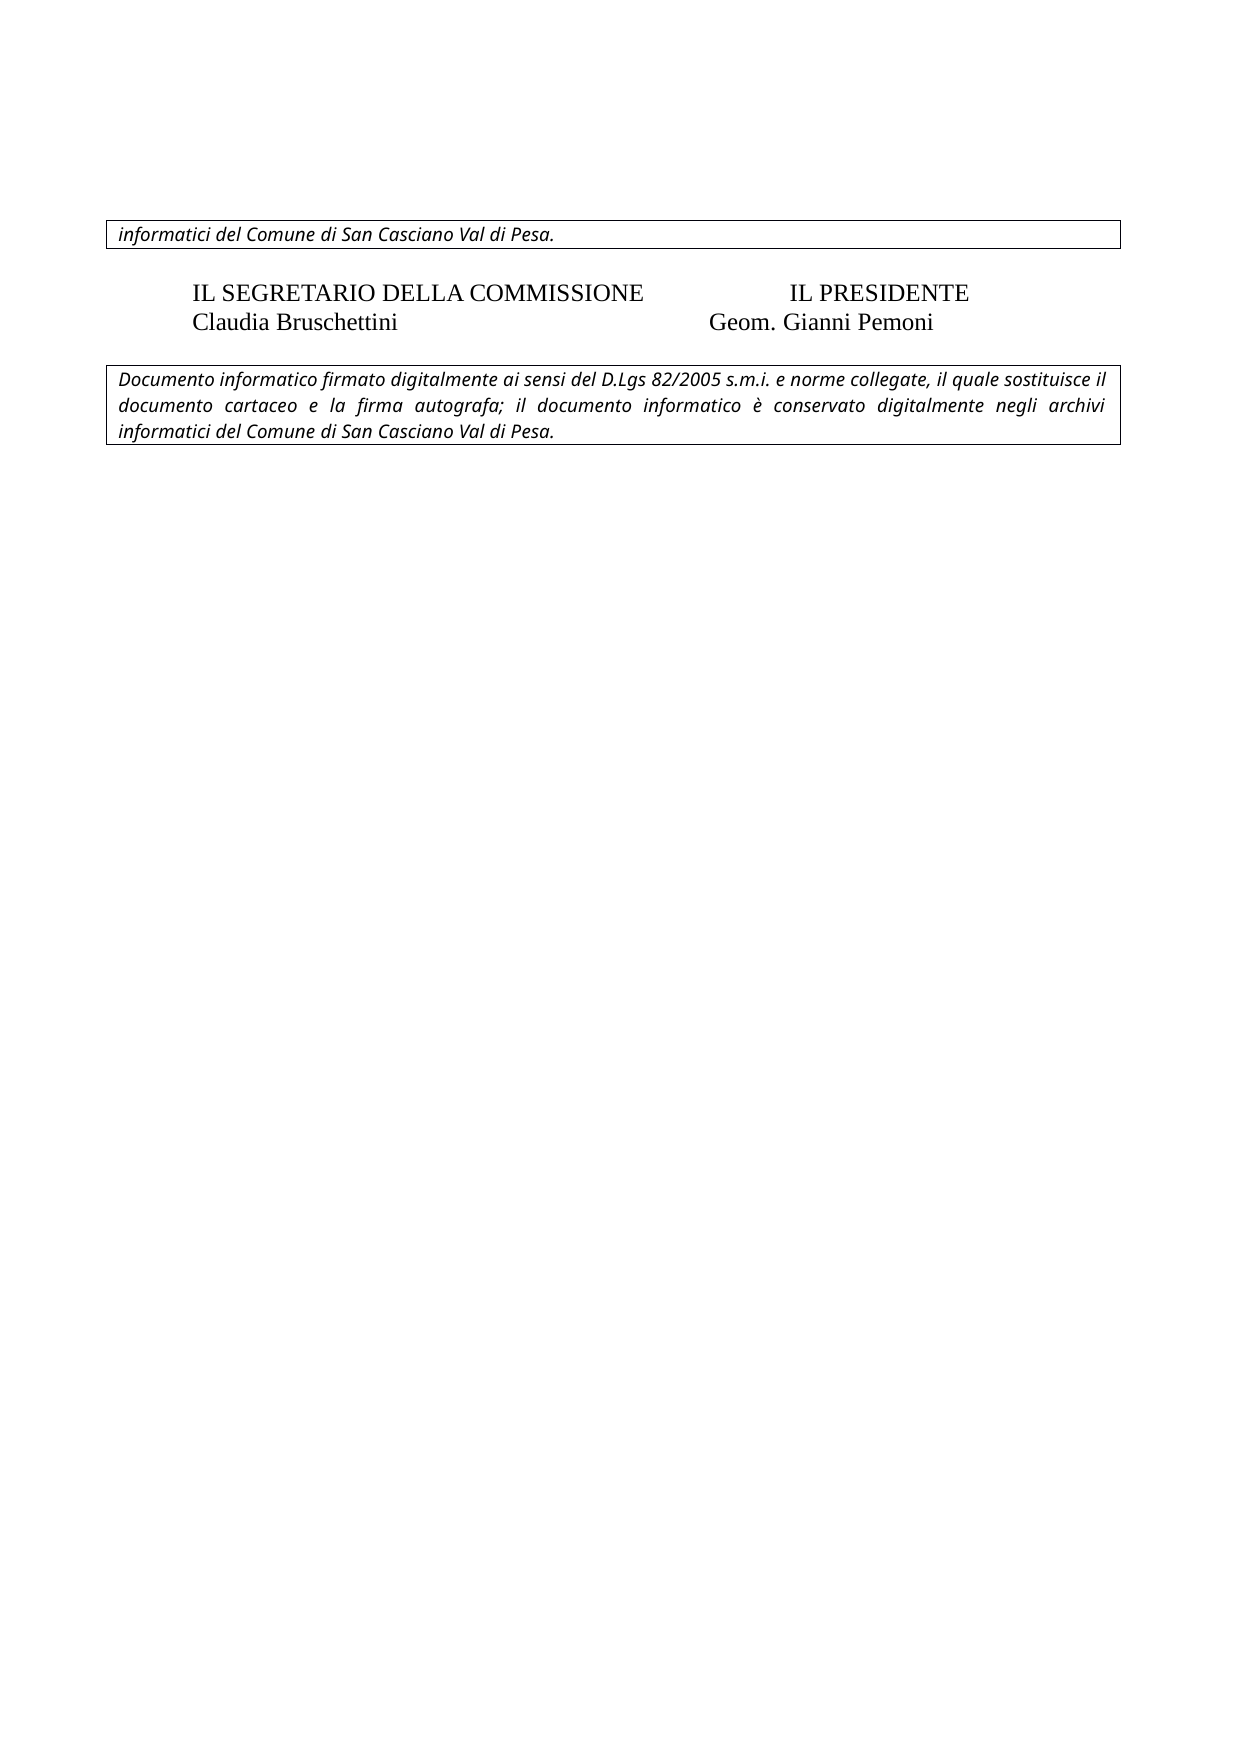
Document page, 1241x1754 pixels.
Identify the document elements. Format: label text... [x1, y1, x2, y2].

table_header Documento informatico firmato digitalmente ai sensi del D.Lgs 82/2005 s.m.i. e norme collegate, il quale sostituisce il documento cartaceo e la firma autografa; il documento informatico è conservato digitalmente negli archivi informatici del Comune di San Casciano Val di Pesa. [107, 366, 1120, 444]
text IL SEGRETARIO DELLA COMMISSIONE IL PRESIDENTE [118, 277, 1122, 307]
text Claudia Bruschettini Geom. Gianni Pemoni [118, 307, 1122, 336]
table_header informatici del Comune di San Casciano Val di Pesa. [107, 221, 1120, 247]
